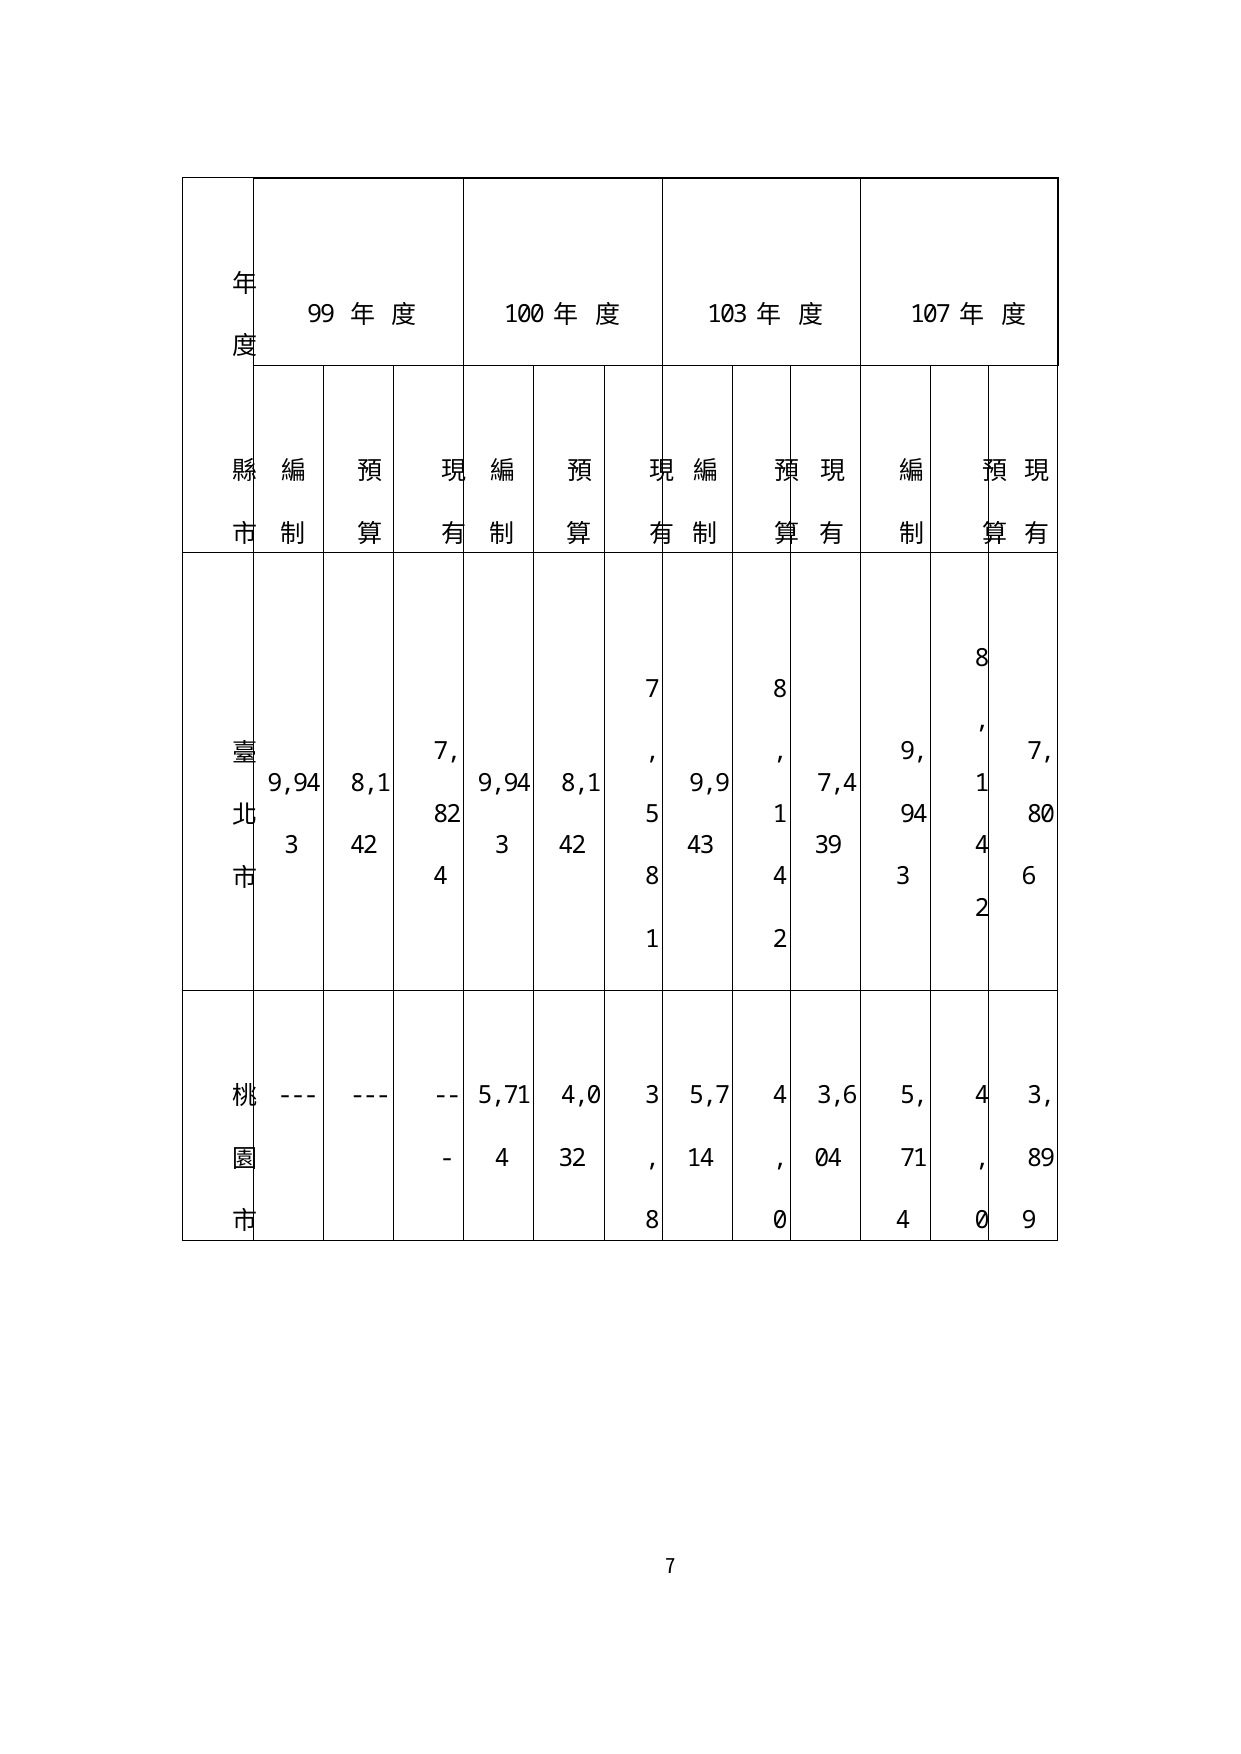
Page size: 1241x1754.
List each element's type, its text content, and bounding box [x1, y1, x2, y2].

table_cell 現有 [605, 366, 662, 552]
table_cell 3,899 [989, 991, 1057, 1240]
table_cell 編制 [254, 366, 323, 552]
table_cell 臺北市 [183, 553, 253, 990]
table_cell 4,0 [931, 991, 988, 1240]
table_cell 4,0 [733, 991, 790, 1240]
table_cell 編制 [464, 366, 533, 552]
table_cell --- [324, 991, 393, 1240]
table_cell 編制 [663, 366, 732, 552]
table_cell 5,714 [663, 991, 732, 1240]
table_header 年度 [183, 178, 253, 365]
table_cell 7,824 [394, 553, 463, 990]
table_cell 3,604 [791, 991, 860, 1240]
table_cell 5,714 [464, 991, 533, 1240]
table_cell 縣市 [183, 365, 253, 552]
table_cell 9,943 [254, 553, 323, 990]
table_cell 8,142 [931, 553, 988, 990]
table_cell --- [254, 991, 323, 1240]
table_cell 預算 [931, 366, 988, 552]
table_cell 桃園市 [236, 1149, 253, 1166]
table_header 103年度 [663, 179, 860, 365]
table_cell 5,714 [861, 991, 930, 1240]
table_cell 8,142 [733, 553, 790, 990]
table_cell 3,8 [605, 991, 662, 1240]
table_cell 4,032 [534, 991, 604, 1240]
table_cell --- [394, 991, 463, 1240]
table_cell 現有 [394, 366, 463, 552]
table_cell 桃園市 [183, 991, 253, 1240]
table_cell 預算 [733, 366, 790, 552]
table_header 107年度 [861, 179, 1057, 365]
table_header 99年度 [254, 179, 463, 365]
table_cell 8,142 [324, 553, 393, 990]
table_cell 9,943 [861, 553, 930, 990]
table_cell 8,142 [534, 553, 604, 990]
table_header 100年度 [464, 179, 662, 365]
table_cell 9,943 [663, 553, 732, 990]
table_cell 7,581 [605, 553, 662, 990]
table_cell 編制 [861, 366, 930, 552]
table_cell 預算 [534, 366, 604, 552]
table_cell 現有 [989, 366, 1057, 552]
table_cell 現有 [791, 366, 860, 552]
table_cell 7,439 [791, 553, 860, 990]
table_cell 7,806 [989, 553, 1057, 990]
table_cell 預算 [324, 366, 393, 552]
table_cell 9,943 [464, 553, 533, 990]
